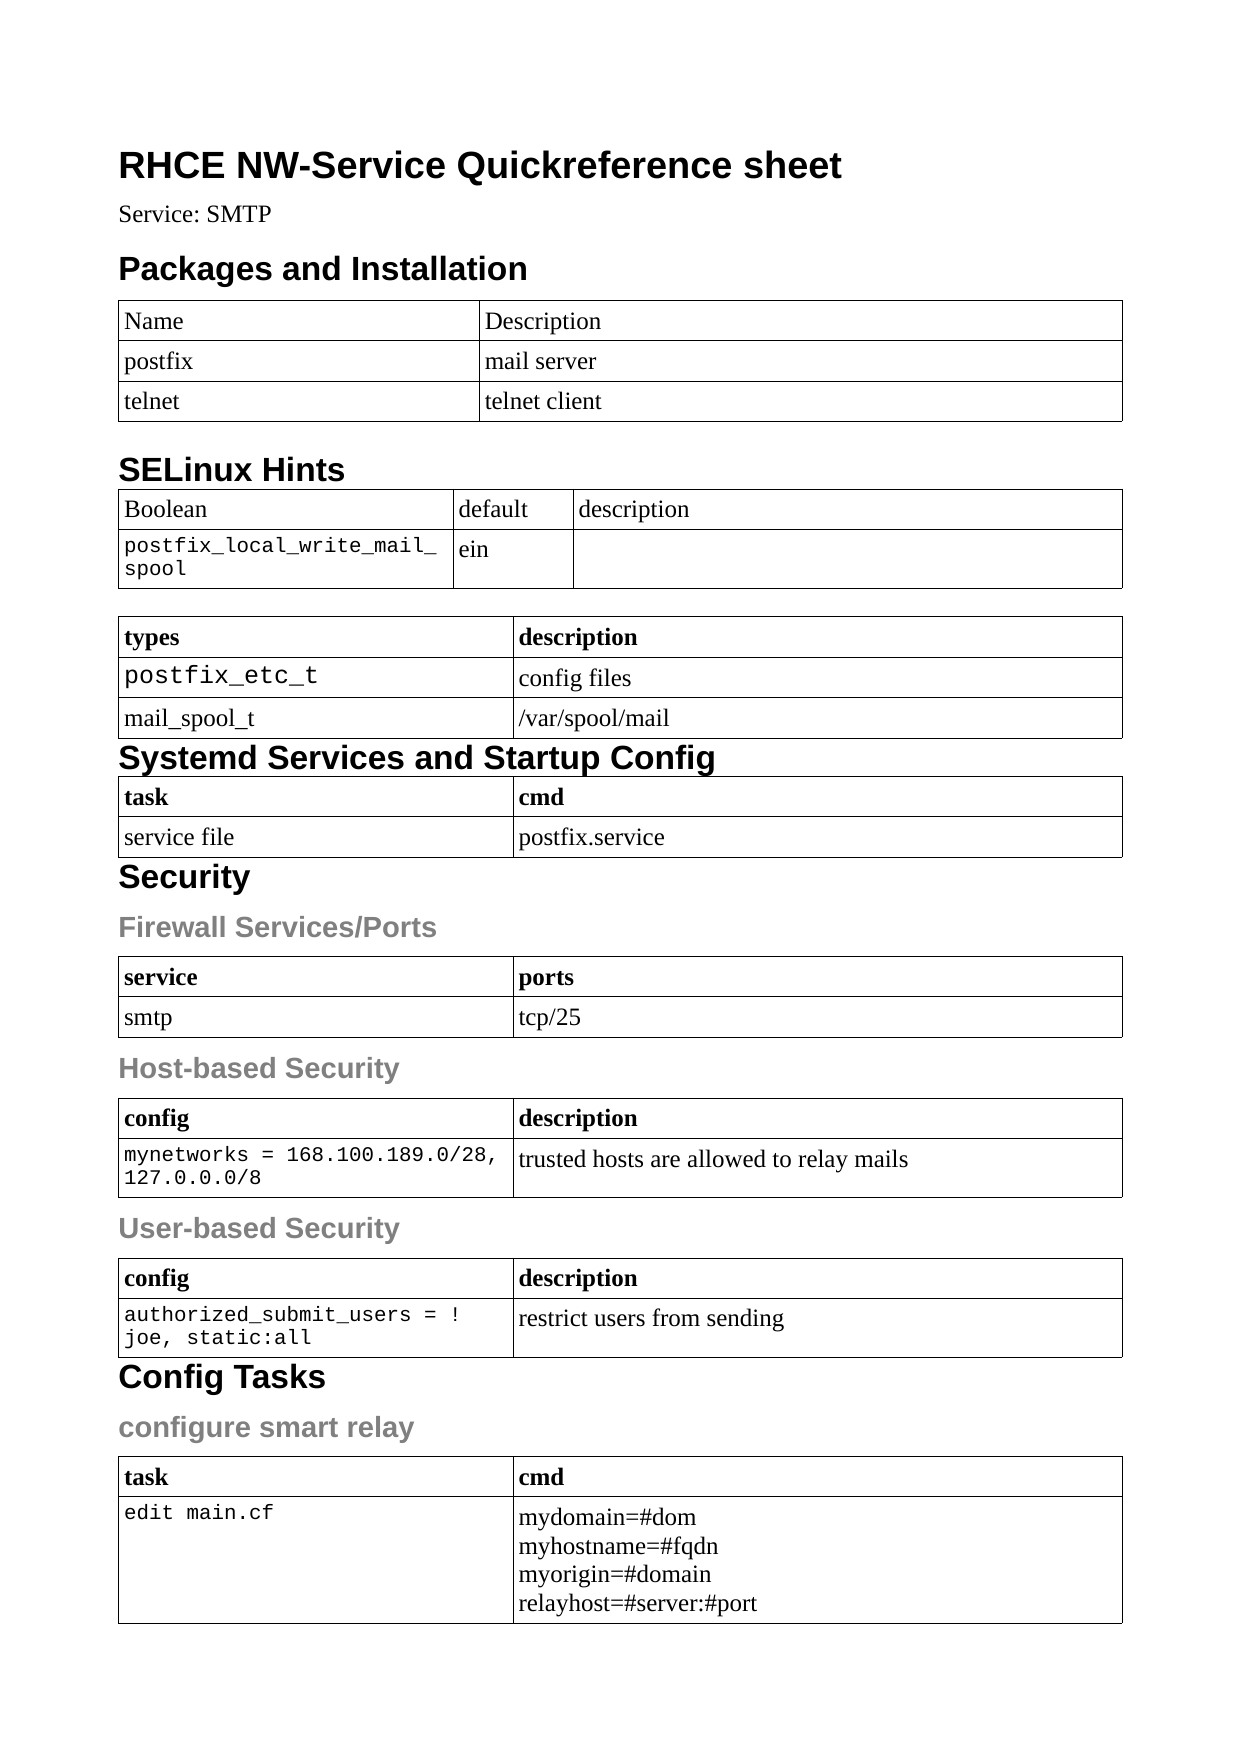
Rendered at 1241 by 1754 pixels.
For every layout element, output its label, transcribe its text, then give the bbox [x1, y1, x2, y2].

subtitle Packages and Installation [118, 249, 1122, 287]
table_cell postfix_etc_t [119, 658, 513, 697]
table_header description [574, 490, 1122, 529]
text Service: SMTP [118, 199, 1122, 228]
table_header cmd [514, 777, 1122, 816]
table_cell trusted hosts are allowed to relay mails [514, 1139, 1122, 1197]
table_cell mydomain=#dom myhostname=#fqdn myorigin=#domain relayhost=#server:#port [514, 1497, 1122, 1623]
table_cell postfix_local_write_mail_spool [119, 530, 453, 588]
text Security [118, 858, 1122, 896]
table_header cmd [514, 1457, 1122, 1496]
subtitle Host-based Security [118, 1051, 1122, 1085]
subtitle RHCE NW-Service Quickreference sheet [118, 143, 1122, 187]
table_cell ein [454, 530, 573, 588]
table_cell smtp [119, 997, 513, 1037]
table_header Description [480, 301, 1122, 340]
table_cell tcp/25 [514, 997, 1122, 1037]
table_header default [454, 490, 573, 529]
table_cell mynetworks = 168.100.189.0/28, 127.0.0.0/8 [119, 1139, 513, 1197]
subtitle Firewall Services/Ports [118, 910, 1122, 944]
table_header description [514, 1259, 1122, 1298]
table_header description [514, 1099, 1122, 1138]
table_cell authorized_submit_users = !joe, static:all [119, 1299, 513, 1357]
table_cell postfix [119, 341, 479, 381]
table_header service [119, 957, 513, 996]
text SELinux Hints [118, 450, 1122, 488]
table_cell /var/spool/mail [514, 698, 1122, 737]
table_cell postfix.service [514, 817, 1122, 857]
table_header Boolean [119, 490, 453, 529]
table_header Name [119, 301, 479, 340]
table_header task [119, 1457, 513, 1496]
table_cell [574, 530, 1122, 588]
table_header config [119, 1259, 513, 1298]
table_header types [119, 617, 513, 657]
table_header description [514, 617, 1122, 657]
table_cell telnet client [480, 382, 1122, 421]
table_cell mail server [480, 341, 1122, 381]
text Systemd Services and Startup Config [118, 739, 1122, 776]
text Config Tasks [118, 1358, 1122, 1395]
table_header ports [514, 957, 1122, 996]
table_header task [119, 777, 513, 816]
subtitle configure smart relay [118, 1410, 1122, 1443]
table_cell mail_spool_t [119, 698, 513, 737]
table_cell config files [514, 658, 1122, 697]
subtitle User-based Security [118, 1211, 1122, 1245]
table_cell telnet [119, 382, 479, 421]
table_cell service file [119, 817, 513, 857]
table_header config [119, 1099, 513, 1138]
table_cell restrict users from sending [514, 1299, 1122, 1357]
table_cell edit main.cf [119, 1497, 513, 1623]
